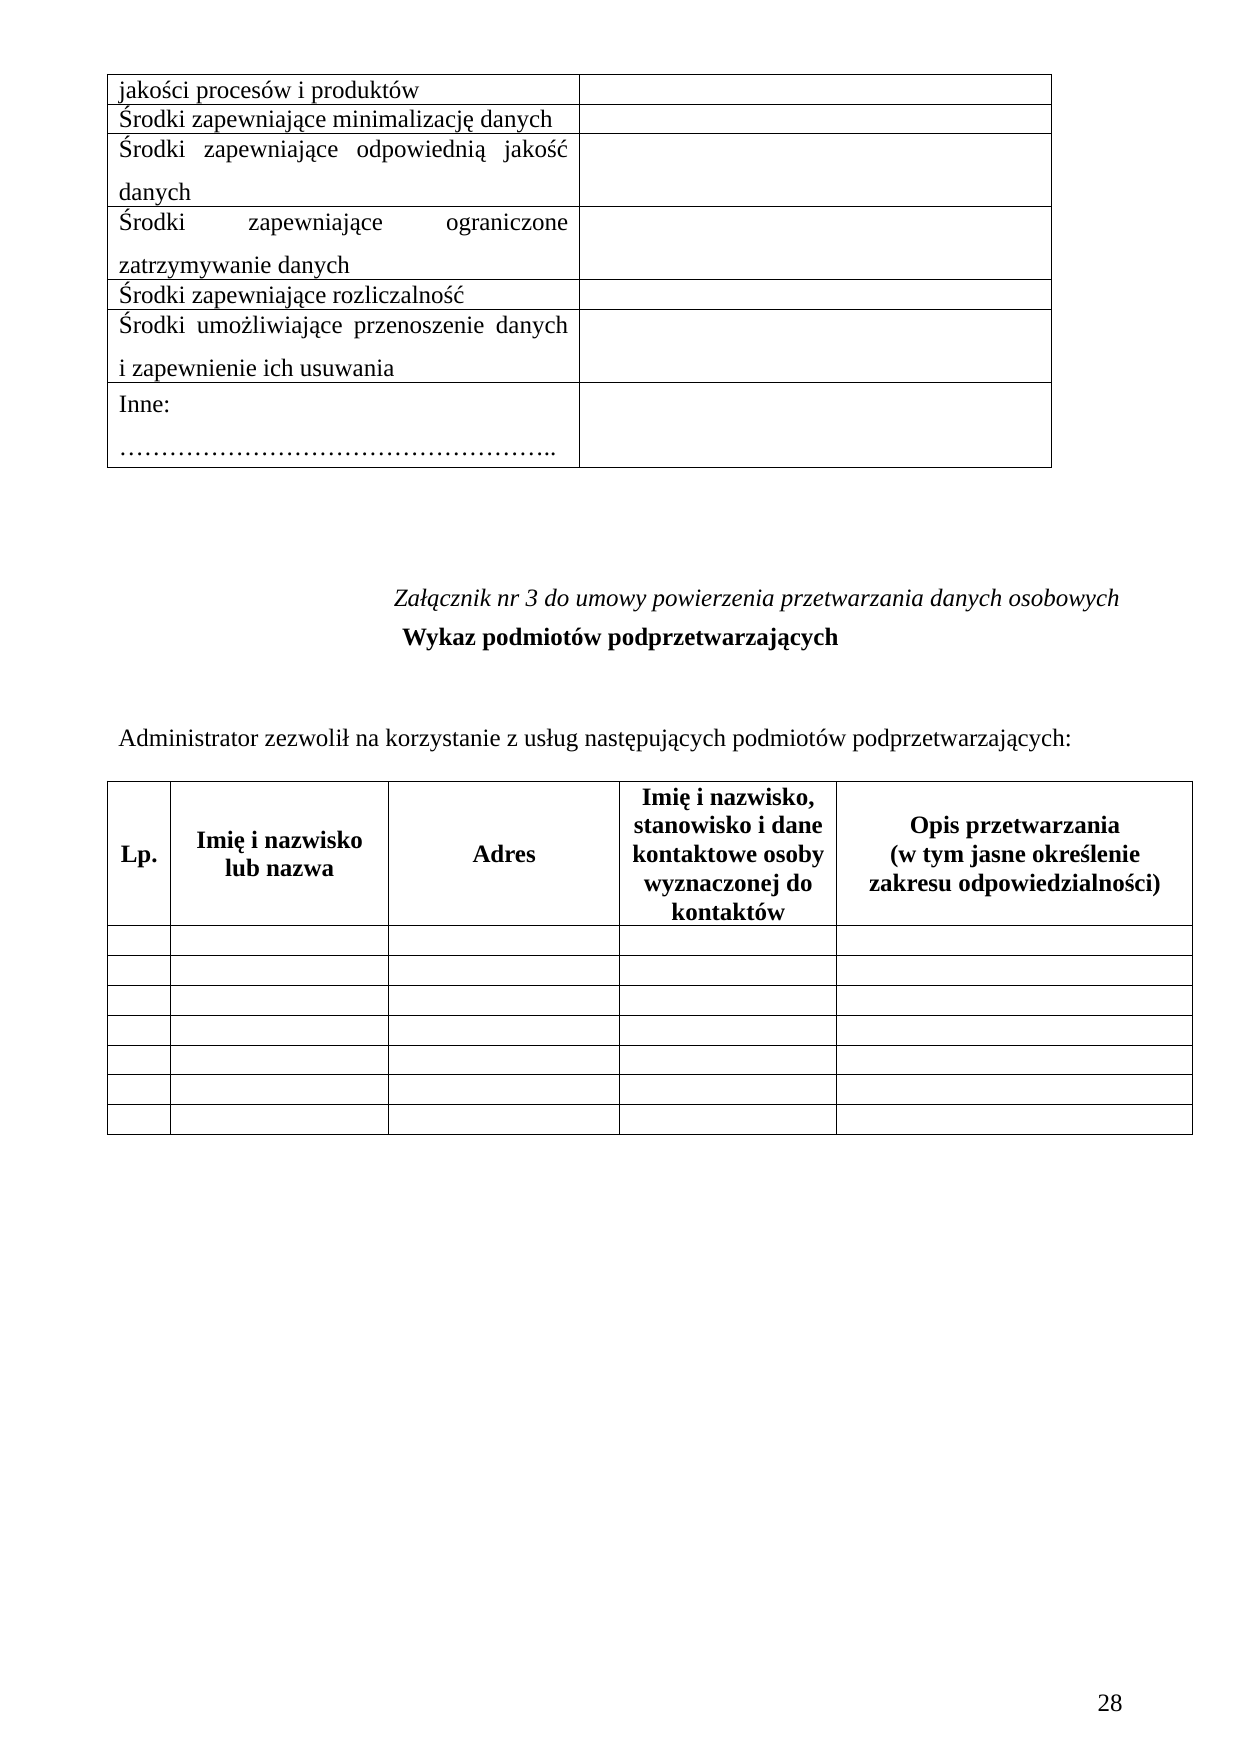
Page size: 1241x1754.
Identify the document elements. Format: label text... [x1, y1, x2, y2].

table_cell [580, 310, 1051, 382]
table_cell [620, 1016, 836, 1044]
table_cell [837, 1016, 1192, 1044]
table_cell [171, 1105, 388, 1134]
table_cell [620, 926, 836, 955]
table_cell [389, 1046, 619, 1074]
table_cell [580, 280, 1051, 309]
table_cell [580, 134, 1051, 206]
table_cell [108, 926, 170, 955]
table_cell [620, 956, 836, 985]
table_header Imię i nazwisko, stanowisko i dane kontaktowe osoby wyznaczonej do kontaktów [620, 782, 836, 925]
table_cell [171, 1046, 388, 1074]
table_header Adres [389, 782, 619, 925]
table_cell [389, 1016, 619, 1044]
table_cell [620, 1105, 836, 1134]
table_cell [108, 1046, 170, 1074]
table_cell [108, 1075, 170, 1104]
table_cell [580, 383, 1051, 467]
table_cell [837, 1046, 1192, 1074]
table_cell [837, 986, 1192, 1015]
table_cell Środki zapewniające ograniczone zatrzymywanie danych [108, 207, 579, 279]
table_cell [171, 1075, 388, 1104]
table_cell [620, 1046, 836, 1074]
table_cell Środki zapewniające odpowiednią jakość danych [108, 134, 579, 206]
table_cell Środki zapewniające rozliczalność [108, 280, 579, 309]
table_cell [389, 956, 619, 985]
table_cell Środki umożliwiające przenoszenie danych i zapewnienie ich usuwania [108, 310, 579, 382]
table_cell [837, 926, 1192, 955]
table_header Imię i nazwisko lub nazwa [171, 782, 388, 925]
text Wykaz podmiotów podprzetwarzających [118, 622, 1122, 651]
text Administrator zezwolił na korzystanie z usług następujących podmiotów podprzetwarzających: [118, 723, 1122, 752]
table_cell [171, 1016, 388, 1044]
table_header Opis przetwarzania (w tym jasne określenie zakresu odpowiedzialności) [837, 782, 1192, 925]
table_cell [108, 1016, 170, 1044]
table_cell [837, 1075, 1192, 1104]
table_cell [837, 1105, 1192, 1134]
table_cell [171, 986, 388, 1015]
table_cell [389, 926, 619, 955]
table_cell [171, 956, 388, 985]
table_cell [580, 75, 1051, 103]
text Załącznik nr 3 do umowy powierzenia przetwarzania danych osobowych [118, 583, 1122, 611]
table_cell jakości procesów i produktów [108, 75, 579, 103]
table_cell Inne: …………………………………………….. [108, 383, 579, 467]
table_cell Środki zapewniające minimalizację danych [108, 105, 579, 133]
table_cell [171, 926, 388, 955]
table_cell [580, 207, 1051, 279]
table_cell [389, 986, 619, 1015]
table_cell [620, 986, 836, 1015]
table_cell [389, 1075, 619, 1104]
table_cell [108, 956, 170, 985]
table_cell [580, 105, 1051, 133]
table_cell [108, 986, 170, 1015]
table_cell [108, 1105, 170, 1134]
table_cell [837, 956, 1192, 985]
table_cell [620, 1075, 836, 1104]
table_cell [389, 1105, 619, 1134]
table_header Lp. [108, 782, 170, 925]
